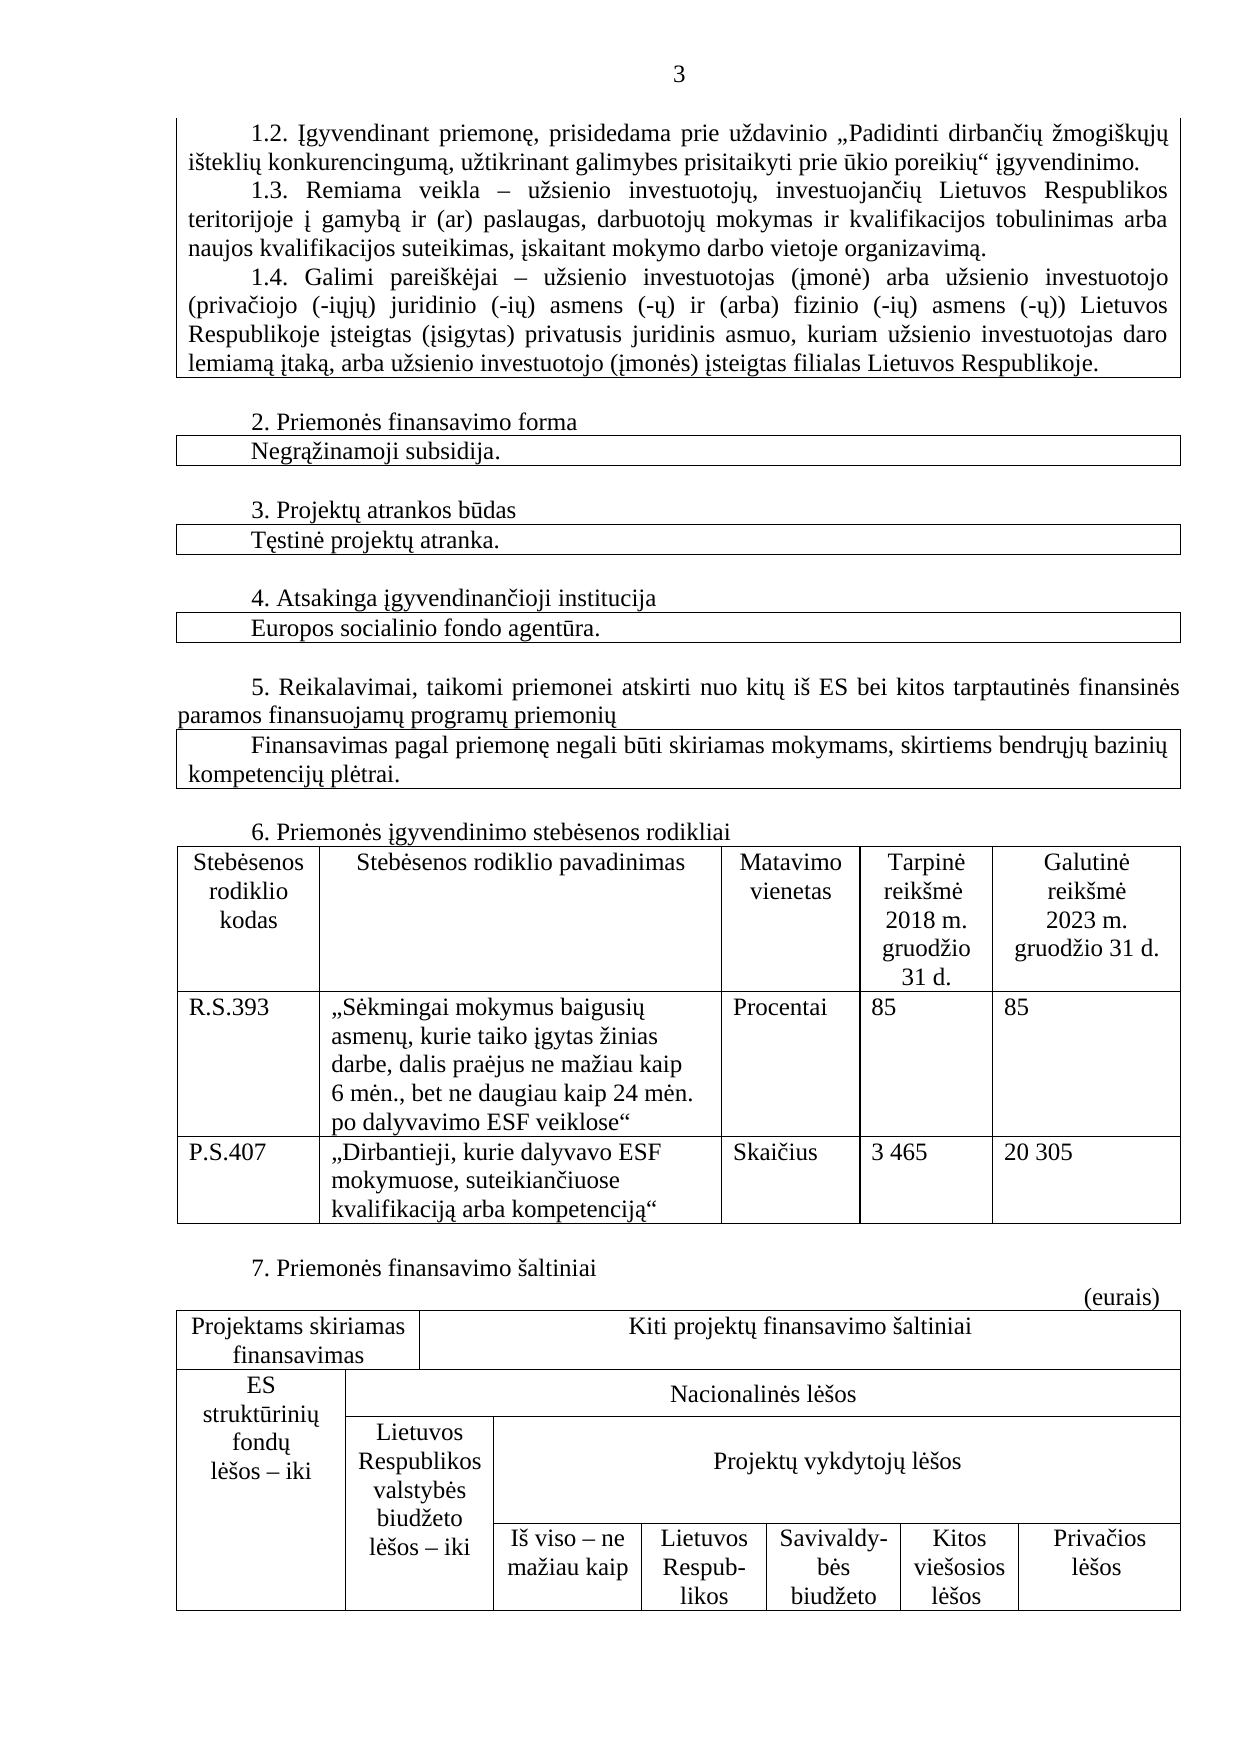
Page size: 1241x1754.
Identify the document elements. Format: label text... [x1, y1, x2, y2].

text 7. Priemonės finansavimo šaltiniai [177, 1253, 1181, 1282]
table_cell 3 465 [861, 1137, 992, 1223]
table_header Kiti projektų finansavimo šaltiniai [420, 1311, 1180, 1369]
table_header Projektams skiriamas finansavimas [177, 1311, 419, 1369]
table_cell 1.4. Galimi pareiškėjai – užsienio investuotojas (įmonė) arba užsienio investuotojo (privačiojo (-iųjų) juridinio (-ių) asmens (-ų) ir (arba) fizinio (-ių) asmens (-ų)) Lietuvos Respublikoje įsteigtas (įsigytas) privatusis juridinis asmuo, kuriam užsienio investuotojas daro lemiamą įtaką, arba užsienio investuotojo (įmonės) įsteigtas filialas Lietuvos Respublikoje. [177, 262, 1180, 377]
table_header Tarpinė reikšmė 2018 m. gruodžio 31 d. [861, 847, 992, 991]
table_cell Nacionalinės lėšos [346, 1370, 1180, 1416]
table_cell Iš viso – ne mažiau kaip [494, 1524, 641, 1610]
table_cell „Dirbantieji, kurie dalyvavo ESF mokymuose, suteikiančiuose kvalifikaciją arba kompetenciją“ [320, 1137, 721, 1223]
table_cell „Sėkmingai mokymus baigusių asmenų, kurie taiko įgytas žinias darbe, dalis praėjus ne mažiau kaip 6 mėn., bet ne daugiau kaip 24 mėn. po dalyvavimo ESF veiklose“ [320, 992, 721, 1136]
table_cell R.S.393 [178, 992, 319, 1136]
table_header Galutinė reikšmė 2023 m. gruodžio 31 d. [993, 847, 1180, 991]
table_cell Lietuvos Respublikos valstybės biudžeto lėšos – iki [346, 1417, 493, 1610]
table_cell ES struktūrinių fondų lėšos – iki [177, 1370, 345, 1610]
table_cell Savivaldy-bės biudžeto [767, 1524, 900, 1610]
table_header Negrąžinamoji subsidija. [177, 436, 1180, 465]
table_header Stebėsenos rodiklio kodas [178, 847, 319, 991]
table_header Tęstinė projektų atranka. [177, 525, 1180, 553]
table_header Matavimo vienetas [722, 847, 859, 991]
text 6. Priemonės įgyvendinimo stebėsenos rodikliai [177, 817, 1181, 846]
table_cell 1.2. Įgyvendinant priemonę, prisidedama prie uždavinio „Padidinti dirbančių žmogiškųjų išteklių konkurencingumą, užtikrinant galimybes prisitaikyti prie ūkio poreikių“ įgyvendinimo. [177, 118, 1180, 176]
text 2. Priemonės finansavimo forma [177, 407, 1181, 435]
text 3. Projektų atrankos būdas [177, 495, 1181, 524]
table_cell 20 305 [993, 1137, 1180, 1223]
table_cell Kitos viešosios lėšos [901, 1524, 1018, 1610]
table_cell Skaičius [722, 1137, 859, 1223]
table_cell Lietuvos Respub-likos [642, 1524, 766, 1610]
table_cell Projektų vykdytojų lėšos [494, 1417, 1180, 1522]
text (eurais) [177, 1282, 1181, 1310]
table_header Stebėsenos rodiklio pavadinimas [320, 847, 721, 991]
text 4. Atsakinga įgyvendinančioji institucija [177, 583, 1181, 612]
table_cell Procentai [722, 992, 859, 1136]
text 5. Reikalavimai, taikomi priemonei atskirti nuo kitų iš ES bei kitos tarptautinės finansinės paramos finansuojamų programų priemonių [177, 672, 1181, 729]
table_header Europos socialinio fondo agentūra. [177, 613, 1180, 642]
table_cell 85 [861, 992, 992, 1136]
table_cell 85 [993, 992, 1180, 1136]
table_cell P.S.407 [178, 1137, 319, 1223]
table_cell Privačios lėšos [1019, 1524, 1180, 1610]
table_header Finansavimas pagal priemonę negali būti skiriamas mokymams, skirtiems bendrųjų bazinių kompetencijų plėtrai. [177, 730, 1180, 788]
table_cell 1.3. Remiama veikla – užsienio investuotojų, investuojančių Lietuvos Respublikos teritorijoje į gamybą ir (ar) paslaugas, darbuotojų mokymas ir kvalifikacijos tobulinimas arba naujos kvalifikacijos suteikimas, įskaitant mokymo darbo vietoje organizavimą. [177, 176, 1180, 262]
